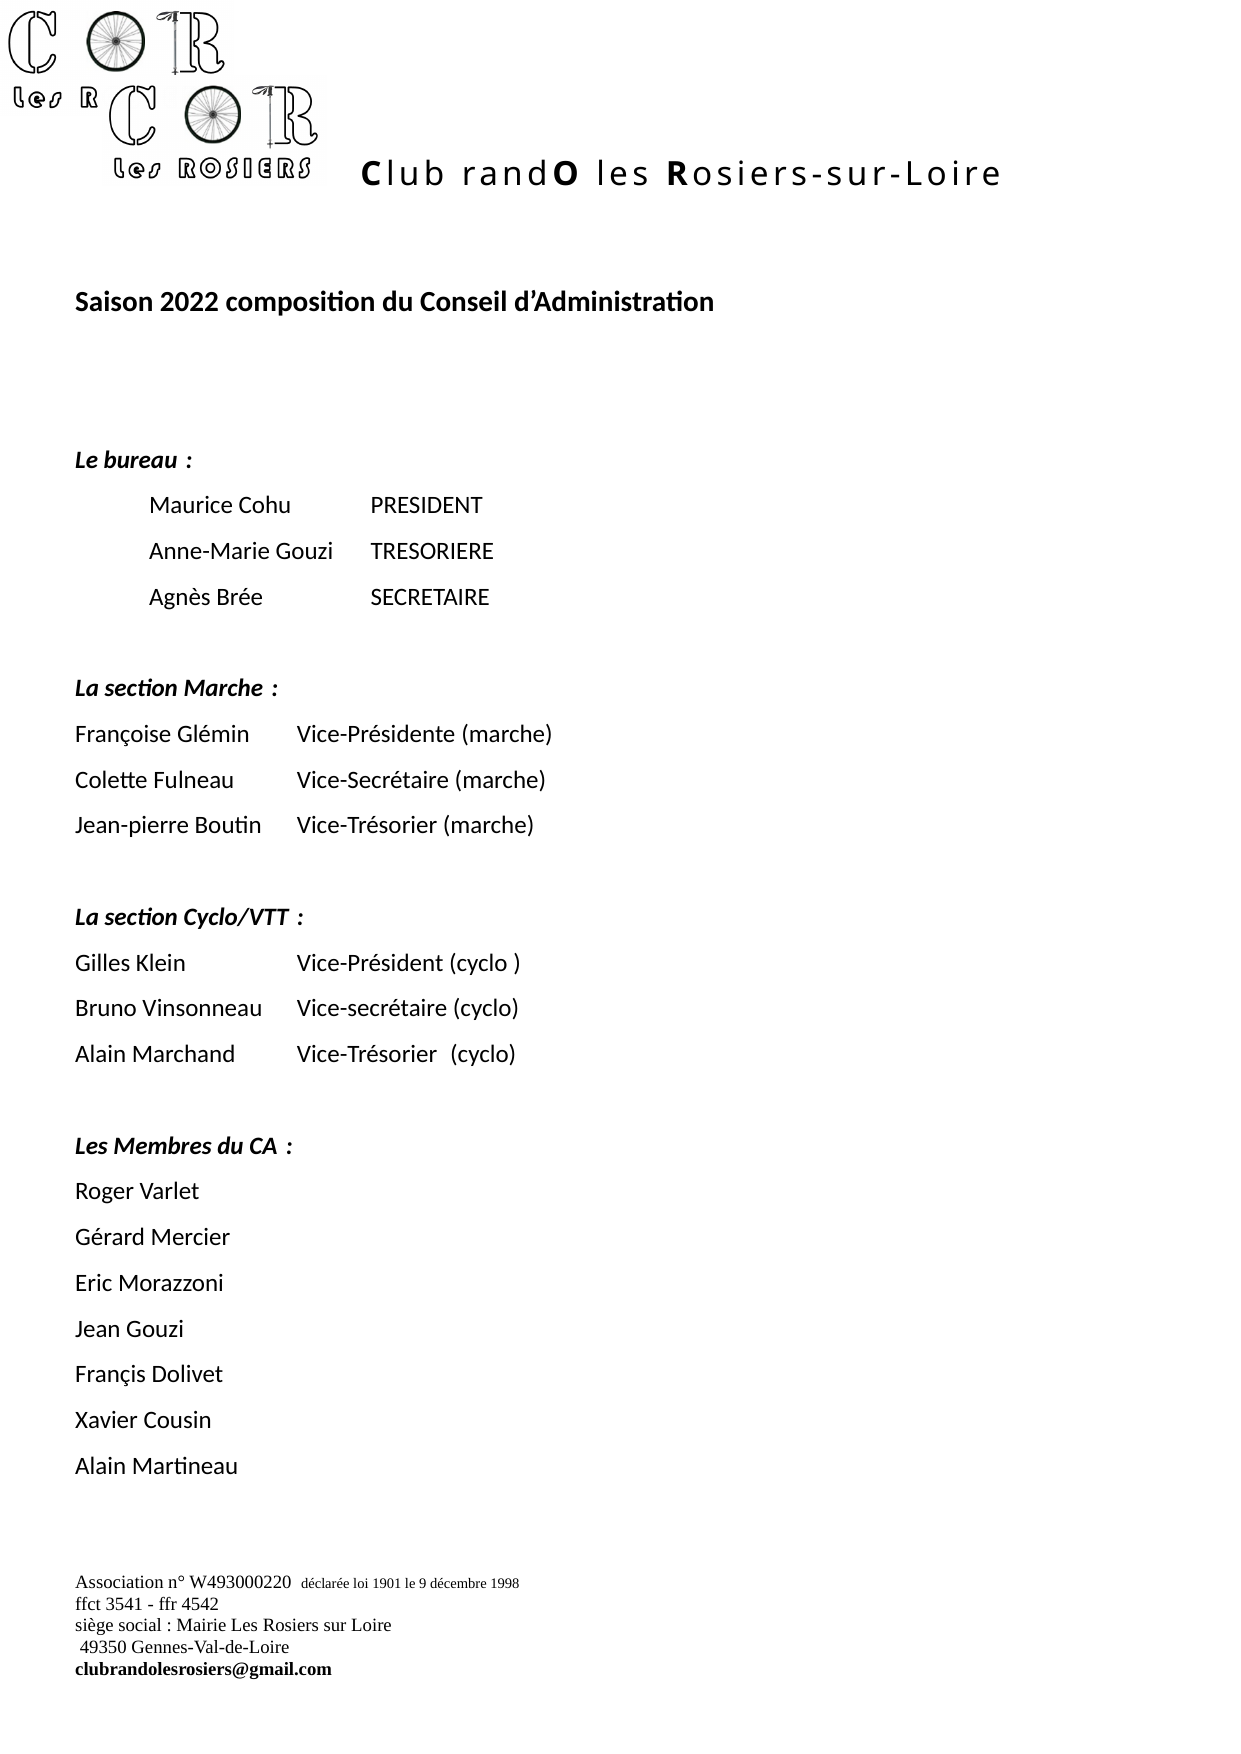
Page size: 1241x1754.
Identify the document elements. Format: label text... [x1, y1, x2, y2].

text La section Marche : [75, 672, 1165, 703]
text Gilles Klein Vice-Président (cyclo ) [75, 947, 1165, 977]
text La section Cyclo/VTT : [75, 901, 1165, 932]
text Alain Martineau [75, 1450, 1165, 1480]
text Bruno Vinsonneau Vice-secrétaire (cyclo) [75, 993, 1165, 1023]
text Colette Fulneau Vice-Secrétaire (marche) [75, 764, 1165, 794]
text Les Membres du CA : [75, 1130, 1165, 1160]
text Eric Morazzoni [75, 1267, 1165, 1297]
text Saison 2022 composition du Conseil d’Administration [75, 283, 1165, 319]
text Jean Gouzi [75, 1313, 1165, 1343]
text Françoise Glémin Vice-Présidente (marche) [75, 718, 1165, 749]
text Roger Varlet [75, 1176, 1165, 1206]
text Alain Marchand Vice-Trésorier (cyclo) [75, 1038, 1165, 1069]
text Xavier Cousin [75, 1404, 1165, 1435]
text Maurice Cohu PRESIDENT [75, 489, 1165, 520]
text Jean-pierre Boutin Vice-Trésorier (marche) [75, 810, 1165, 840]
text Anne-Marie Gouzi TRESORIERE [75, 535, 1165, 566]
text Agnès Brée SECRETAIRE [75, 581, 1165, 612]
picture [0, 0, 327, 186]
text Gérard Mercier [75, 1221, 1165, 1252]
text Le bureau : [75, 444, 1165, 474]
text Françis Dolivet [75, 1358, 1165, 1389]
